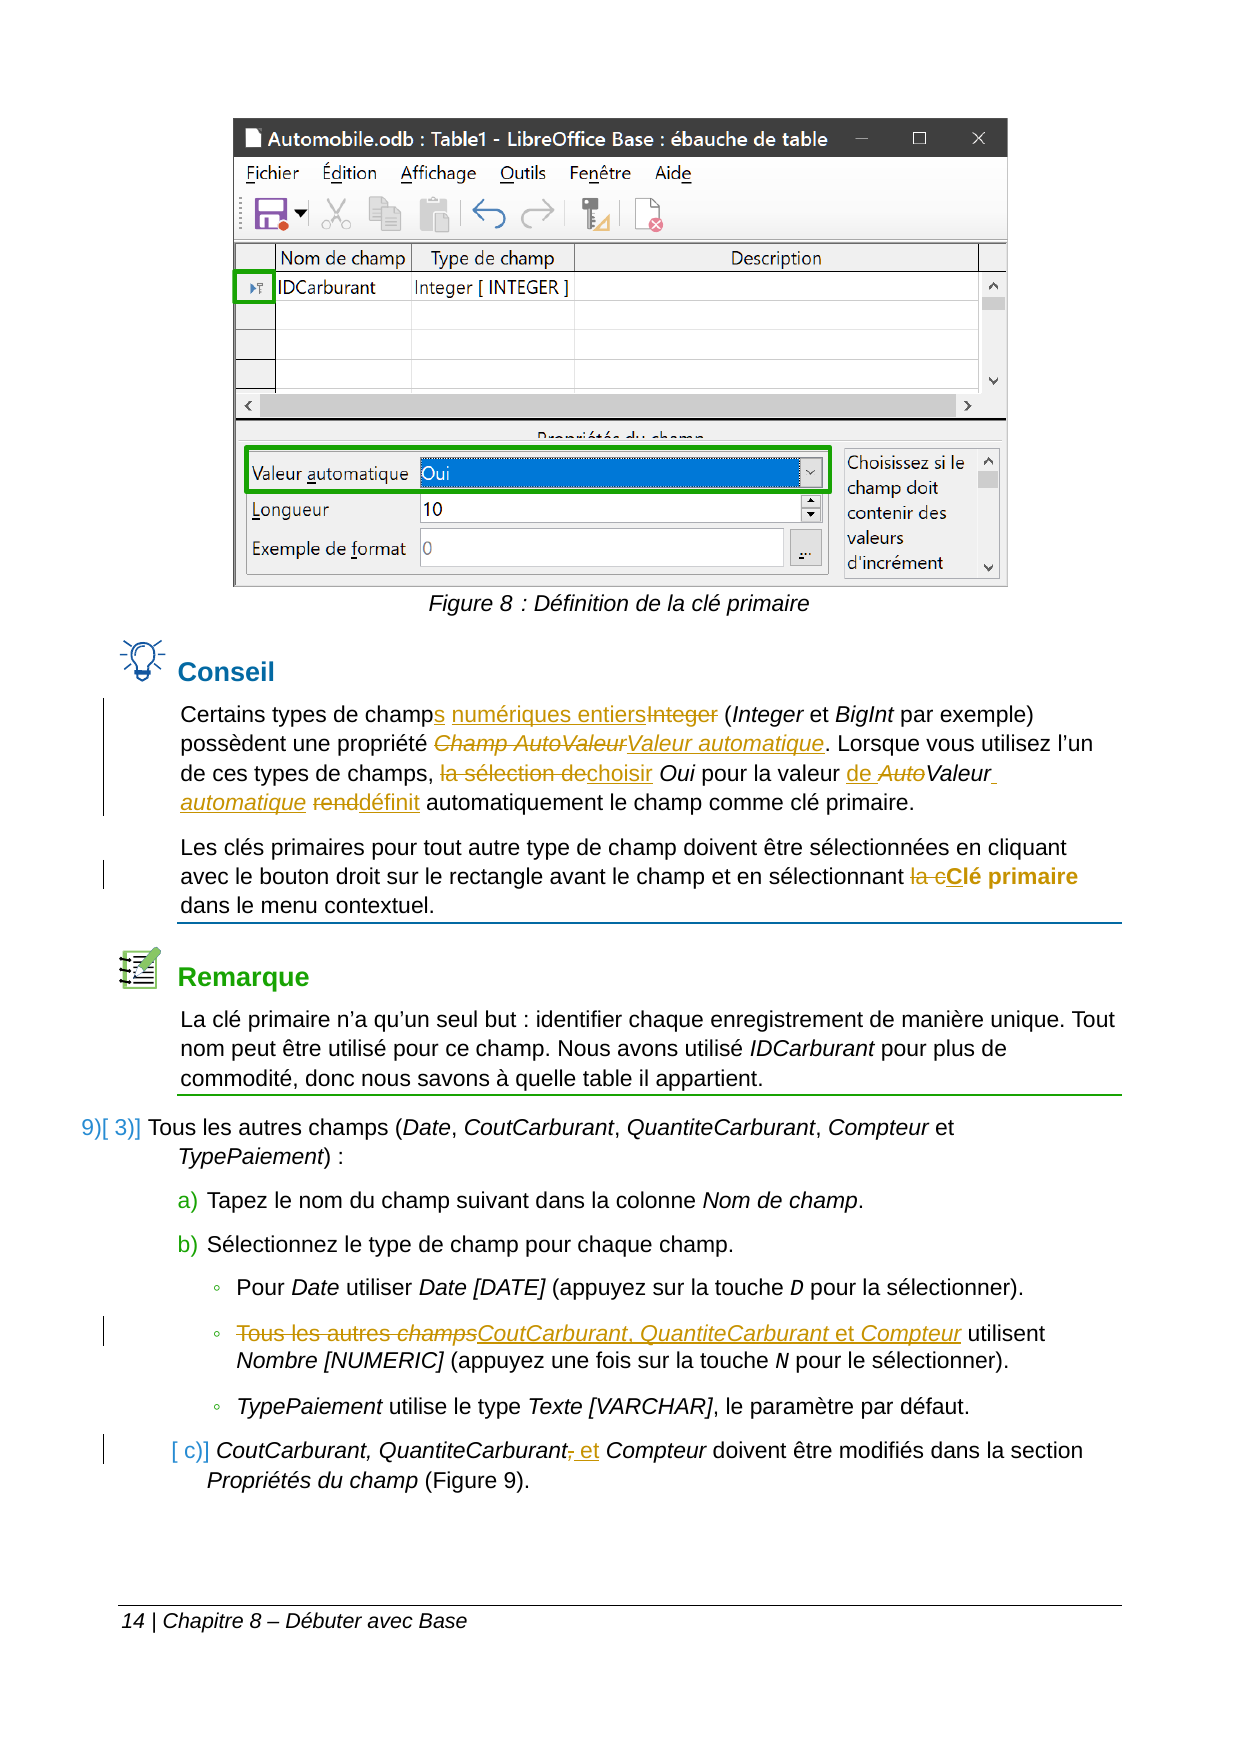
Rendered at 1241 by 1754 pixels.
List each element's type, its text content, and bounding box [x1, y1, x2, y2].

list Conseil [118, 639, 1122, 687]
list TypePaiement utilise le type Texte [VARCHAR], le paramètre par défaut. [213, 1390, 1122, 1419]
list CoutCarburant, QuantiteCarburant et Compteur doivent être modifiés dans la section Propriétés du champ (Figure 9). [171, 1434, 1122, 1493]
text Certains types de champs numériques entiers (Integer et BigInt par exemple) possèdent une propriété Valeur automatique. Lorsque vous utilisez l’un de ces types de champs, choisir Oui pour la valeur de Valeur automatique définit automatiquement le champ comme clé primaire. [177, 695, 1122, 816]
text La clé primaire n’a qu’un seul but : identifier chaque enregistrement de manière unique. Tout nom peut être utilisé pour ce champ. Nous avons utilisé IDCarburant pour plus de commodité, donc nous savons à quelle table il appartient. [177, 1000, 1122, 1094]
list Tous les autres champs (Date, CoutCarburant, QuantiteCarburant, Compteur et TypePaiement) : [148, 1111, 1122, 1170]
text Les clés primaires pour tout autre type de champ doivent être sélectionnées en cliquant avec le bouton droit sur le rectangle avant le champ et en sélectionnant Clé primaire dans le menu contextuel. [177, 827, 1122, 922]
list Remarque [118, 946, 1122, 992]
list Tapez le nom du champ suivant dans la colonne Nom de champ. [171, 1184, 1122, 1214]
list Pour Date utiliser Date [DATE] (appuyez sur la touche D pour la sélectionner). [213, 1272, 1122, 1302]
list Sélectionnez le type de champ pour chaque champ. [171, 1228, 1122, 1258]
list CoutCarburant, QuantiteCarburant et Compteur utilisent Nombre [NUMERIC] (appuyez une fois sur la touche N pour le sélectionner). [213, 1316, 1122, 1375]
text Figure 8 : Définition de la clé primaire [118, 587, 1122, 616]
